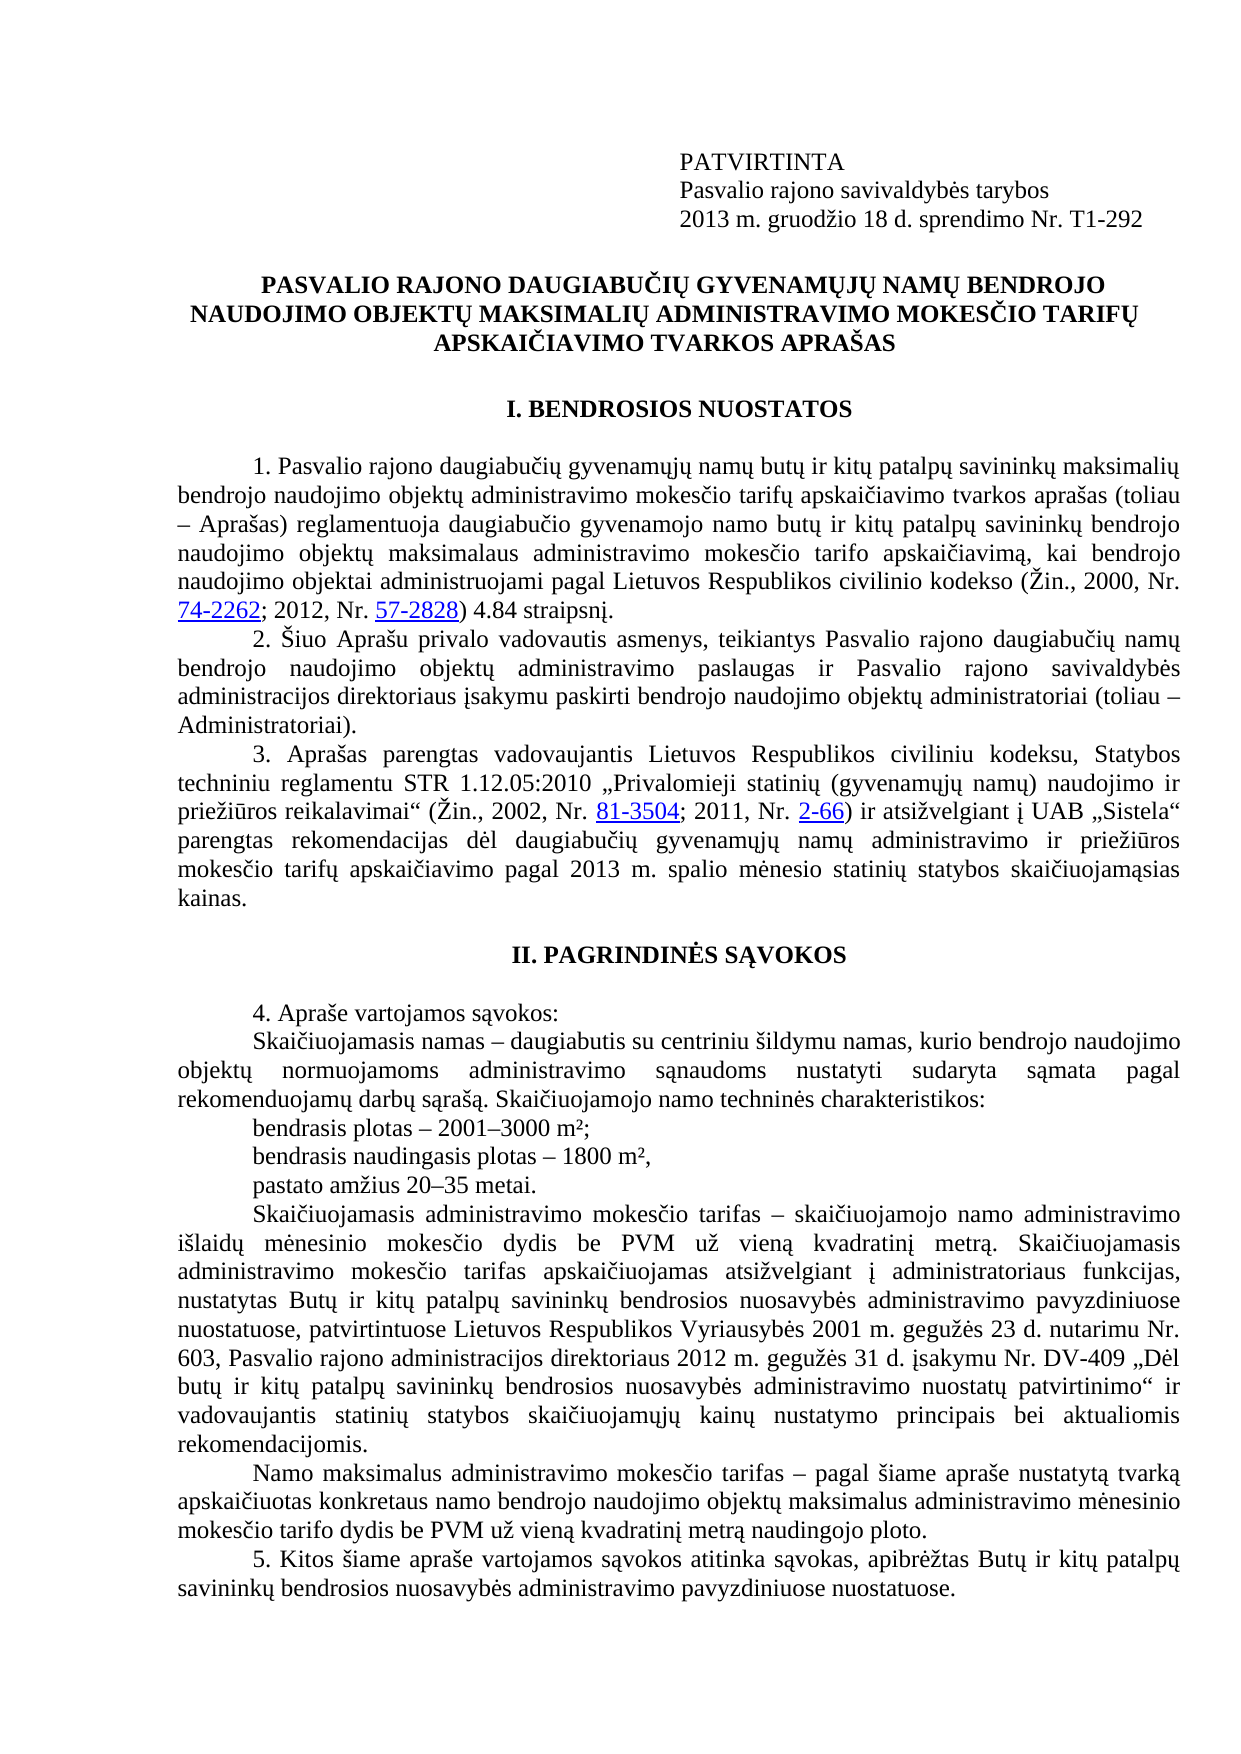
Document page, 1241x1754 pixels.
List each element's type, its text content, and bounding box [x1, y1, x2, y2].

text Skaičiuojamasis administravimo mokesčio tarifas – skaičiuojamojo namo administravimo išlaidų mėnesinio mokesčio dydis be PVM už vieną kvadratinį metrą. Skaičiuojamasis administravimo mokesčio tarifas apskaičiuojamas atsižvelgiant į administratoriaus funkcijas, nustatytas Butų ir kitų patalpų savininkų bendrosios nuosavybės administravimo pavyzdiniuose nuostatuose, patvirtintuose Lietuvos Respublikos Vyriausybės 2001 m. gegužės 23 d. nutarimu Nr. 603, Pasvalio rajono administracijos direktoriaus 2012 m. gegužės 31 d. įsakymu Nr. DV-409 „Dėl butų ir kitų patalpų savininkų bendrosios nuosavybės administravimo nuostatų patvirtinimo“ ir vadovaujantis statinių statybos skaičiuojamųjų kainų nustatymo principais bei aktualiomis rekomendacijomis. [177, 1199, 1181, 1458]
text 2. Šiuo Aprašu privalo vadovautis asmenys, teikiantys Pasvalio rajono daugiabučių namų bendrojo naudojimo objektų administravimo paslaugas ir Pasvalio rajono savivaldybės administracijos direktoriaus įsakymu paskirti bendrojo naudojimo objektų administratoriai (toliau – Administratoriai). [177, 624, 1181, 739]
text II. PAGRINDINĖS SĄVOKOS [177, 940, 1181, 969]
text I. BENDROSIOS NUOSTATOS [177, 394, 1181, 423]
text bendrasis plotas – 2001–3000 m²; [177, 1113, 1181, 1141]
text Skaičiuojamasis namas – daugiabutis su centriniu šildymu namas, kurio bendrojo naudojimo objektų normuojamoms administravimo sąnaudoms nustatyti sudaryta sąmata pagal rekomenduojamų darbų sąrašą. Skaičiuojamojo namo techninės charakteristikos: [177, 1026, 1181, 1113]
text Namo maksimalus administravimo mokesčio tarifas – pagal šiame apraše nustatytą tvarką apskaičiuotas konkretaus namo bendrojo naudojimo objektų maksimalus administravimo mėnesinio mokesčio tarifo dydis be PVM už vieną kvadratinį metrą naudingojo ploto. [177, 1458, 1181, 1544]
text PASVALIO RAJONO DAUGIABUČIŲ GYVENAMŲJŲ NAMŲ BENDROJO NAUDOJIMO OBJEKTŲ MAKSIMALIŲ ADMINISTRAVIMO MOKESČIO TARIFŲ APSKAIČIAVIMO TVARKOS APRAŠAS [177, 270, 1152, 357]
text pastato amžius 20–35 metai. [177, 1170, 1181, 1199]
text bendrasis naudingasis plotas – 1800 m², [177, 1141, 1181, 1170]
text PATVIRTINTA [679, 147, 1152, 176]
text 1. Pasvalio rajono daugiabučių gyvenamųjų namų butų ir kitų patalpų savininkų maksimalių bendrojo naudojimo objektų administravimo mokesčio tarifų apskaičiavimo tvarkos aprašas (toliau – Aprašas) reglamentuoja daugiabučio gyvenamojo namo butų ir kitų patalpų savininkų bendrojo naudojimo objektų maksimalaus administravimo mokesčio tarifo apskaičiavimą, kai bendrojo naudojimo objektai administruojami pagal Lietuvos Respublikos civilinio kodekso (Žin., 2000, Nr. 74-2262; 2012, Nr. 57-2828) 4.84 straipsnį. [177, 451, 1181, 624]
text 4. Apraše vartojamos sąvokos: [177, 998, 1181, 1026]
text 3. Aprašas parengtas vadovaujantis Lietuvos Respublikos civiliniu kodeksu, Statybos techniniu reglamentu STR 1.12.05:2010 „Privalomieji statinių (gyvenamųjų namų) naudojimo ir priežiūros reikalavimai“ (Žin., 2002, Nr. 81-3504; 2011, Nr. 2-66) ir atsižvelgiant į UAB „Sistela“ parengtas rekomendacijas dėl daugiabučių gyvenamųjų namų administravimo ir priežiūros mokesčio tarifų apskaičiavimo pagal 2013 m. spalio mėnesio statinių statybos skaičiuojamąsias kainas. [177, 739, 1181, 911]
text 2013 m. gruodžio 18 d. sprendimo Nr. T1-292 [679, 204, 1152, 233]
text Pasvalio rajono savivaldybės tarybos [679, 176, 1152, 204]
text 5. Kitos šiame apraše vartojamos sąvokos atitinka sąvokas, apibrėžtas Butų ir kitų patalpų savininkų bendrosios nuosavybės administravimo pavyzdiniuose nuostatuose. [177, 1544, 1181, 1601]
